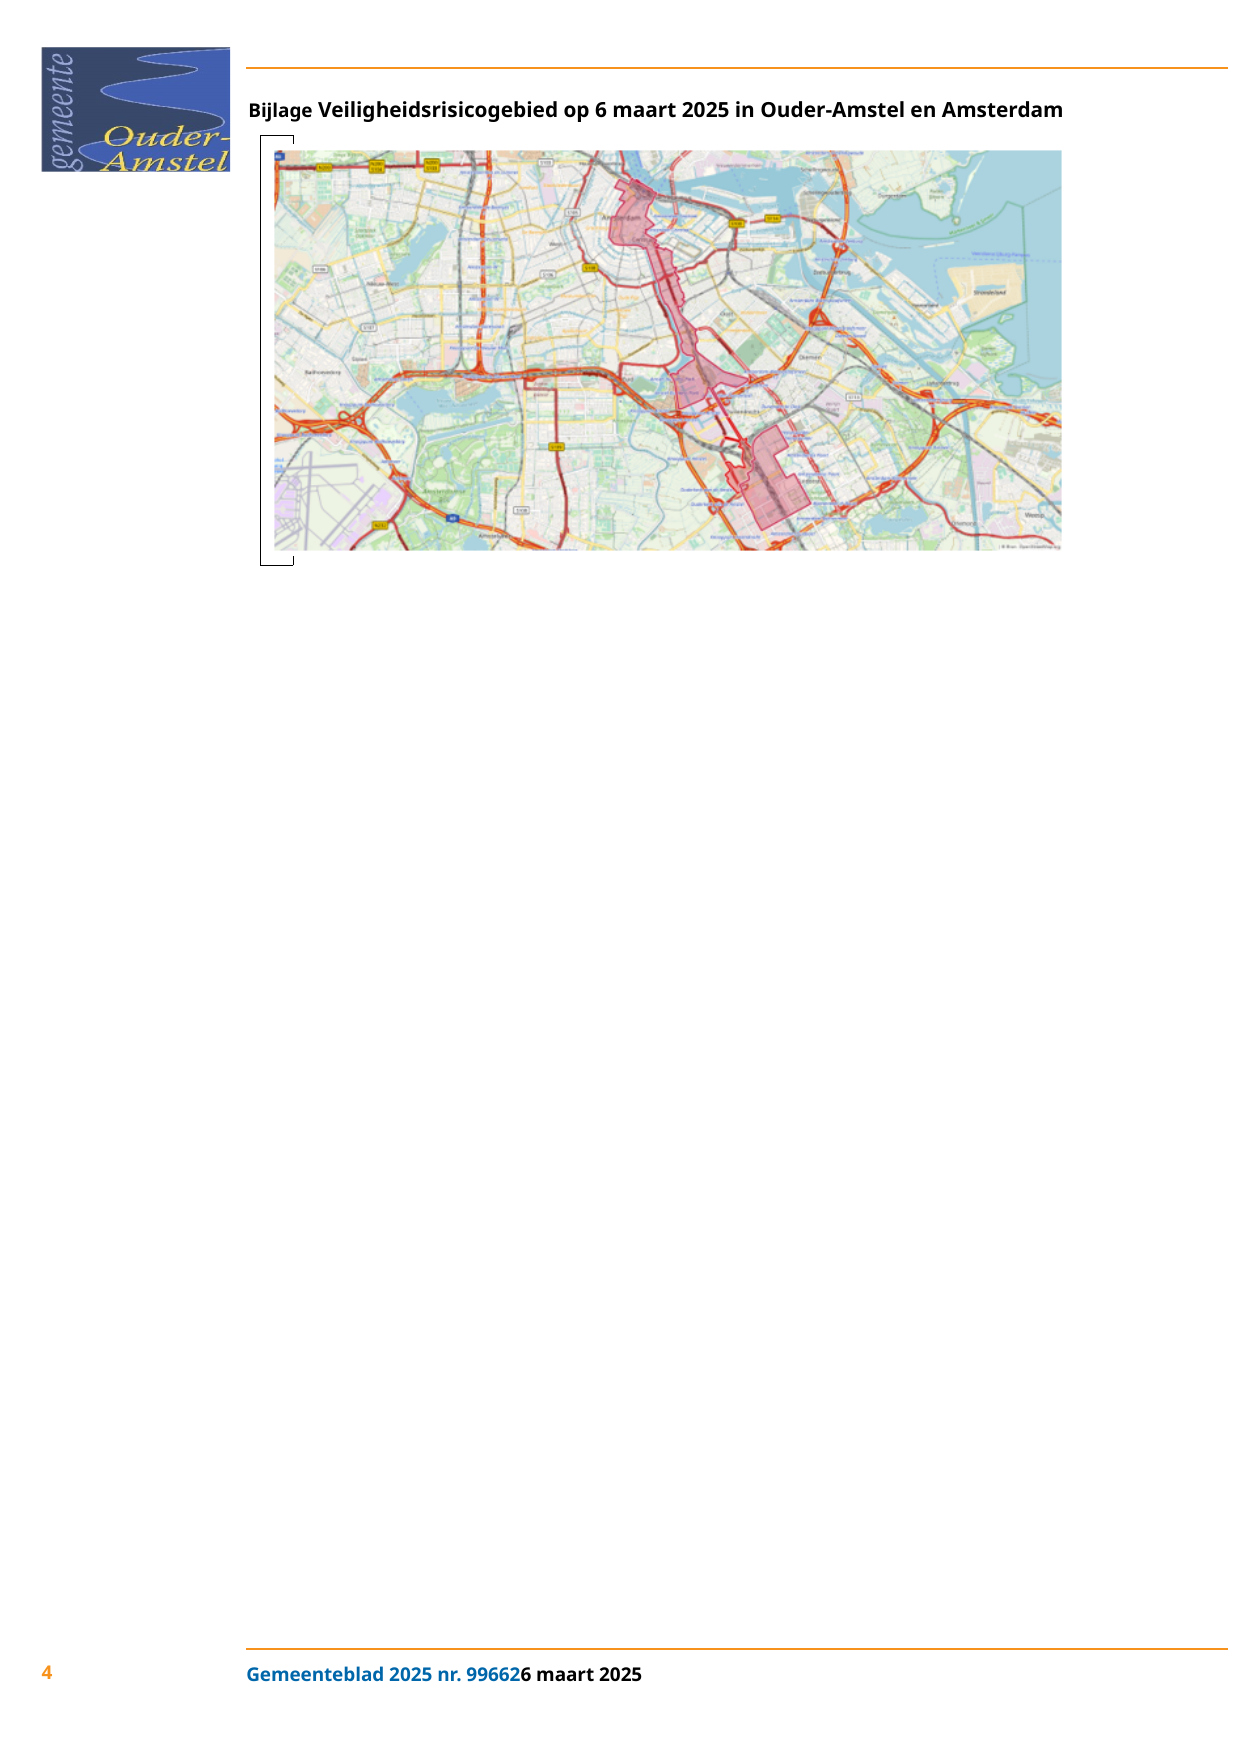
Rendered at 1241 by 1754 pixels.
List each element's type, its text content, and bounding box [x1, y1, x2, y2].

text Bijlage Veiligheidsrisicogebied op 6 maart 2025 in Ouder-Amstel en Amsterdam [248, 95, 1152, 123]
picture [41, 47, 231, 172]
picture [268, 144, 1067, 556]
